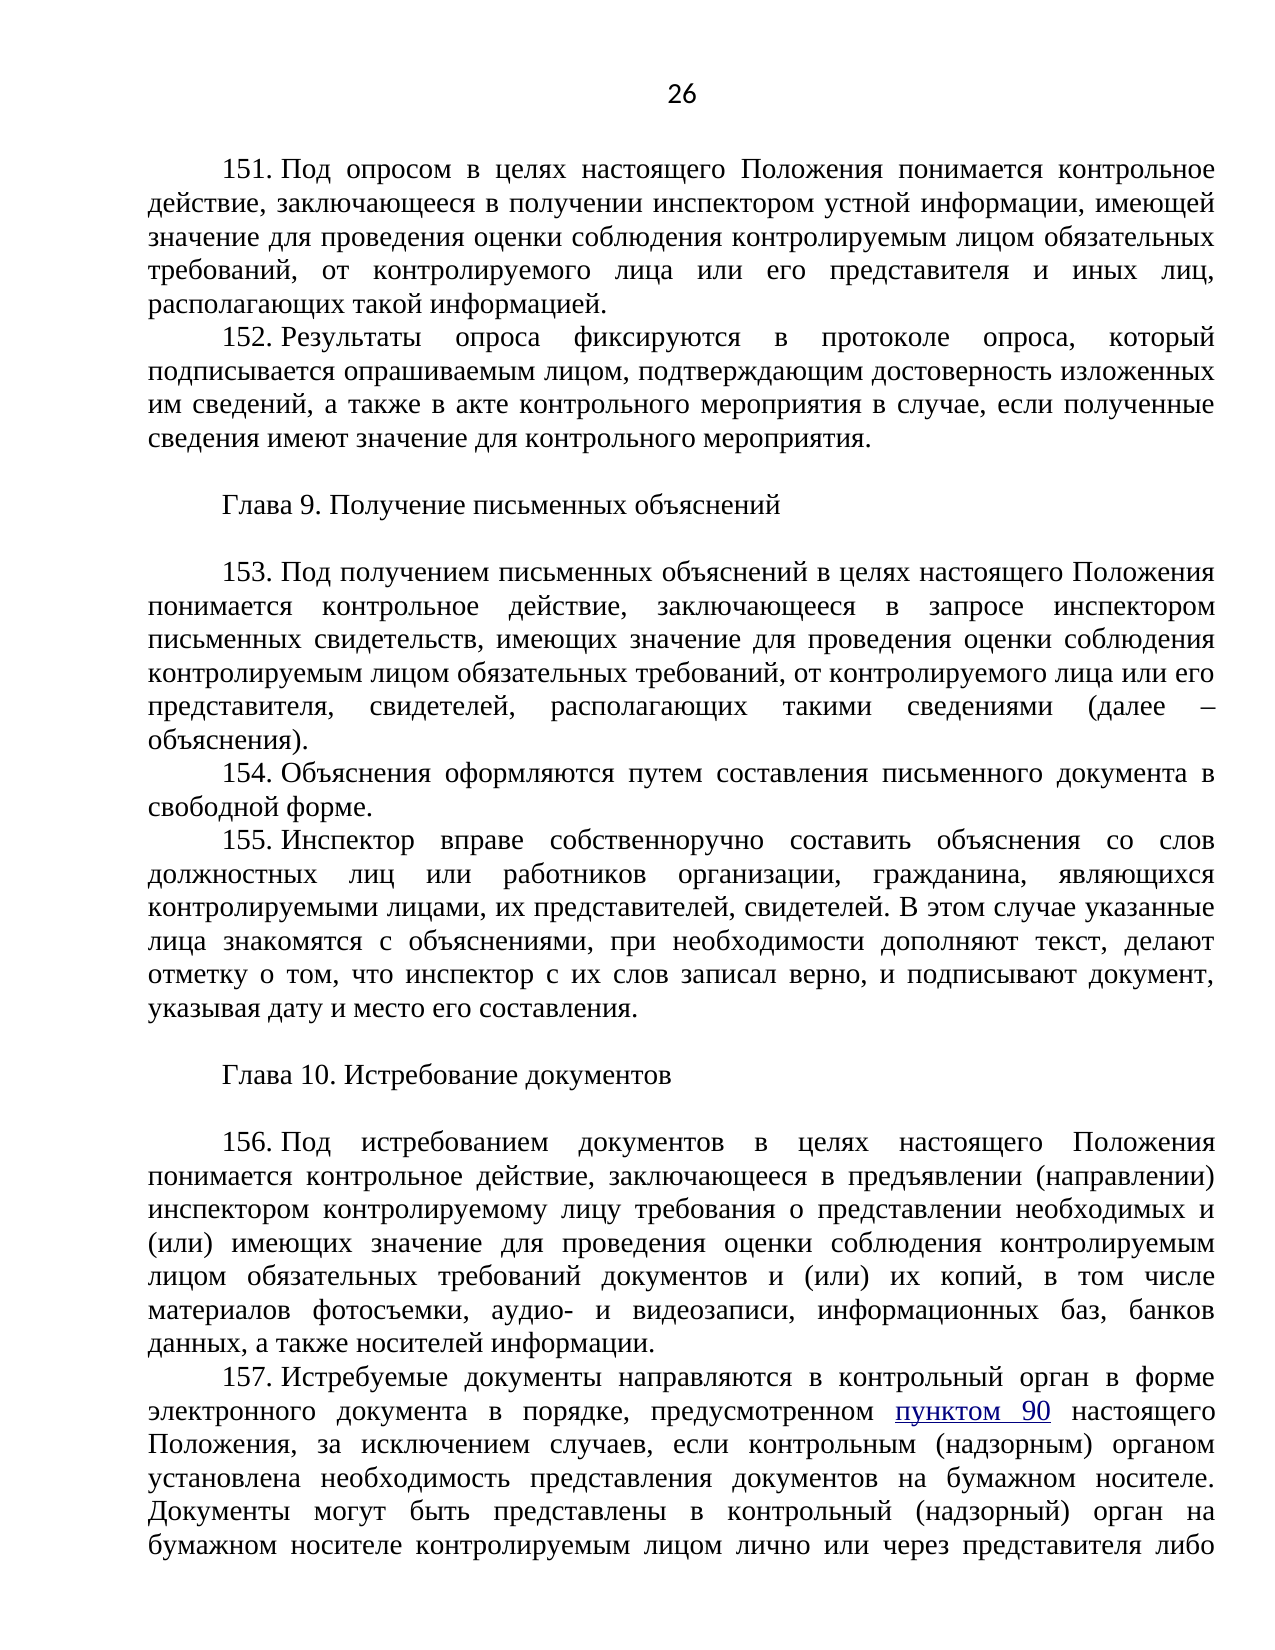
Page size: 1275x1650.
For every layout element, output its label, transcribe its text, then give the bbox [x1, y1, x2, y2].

list Истребуемые документы направляются в контрольный орган в форме электронного документа в порядке, предусмотренном пунктом 90 настоящего Положения, за исключением случаев, если контрольным (надзорным) органом установлена необходимость представления документов на бумажном носителе. Документы могут быть представлены в контрольный (надзорный) орган на бумажном носителе контролируемым лицом лично или через представителя либо [148, 1359, 1216, 1560]
list Под получением письменных объяснений в целях настоящего Положения понимается контрольное действие, заключающееся в запросе инспектором письменных свидетельств, имеющих значение для проведения оценки соблюдения контролируемым лицом обязательных требований, от контролируемого лица или его представителя, свидетелей, располагающих такими сведениями (далее – объяснения). [148, 554, 1216, 755]
list Под истребованием документов в целях настоящего Положения понимается контрольное действие, заключающееся в предъявлении (направлении) инспектором контролируемому лицу требования о представлении необходимых и (или) имеющих значение для проведения оценки соблюдения контролируемым лицом обязательных требований документов и (или) их копий, в том числе материалов фотосъемки, аудио- и видеозаписи, информационных баз, банков данных, а также носителей информации. [148, 1124, 1216, 1359]
list Результаты опроса фиксируются в протоколе опроса, который подписывается опрашиваемым лицом, подтверждающим достоверность изложенных им сведений, а также в акте контрольного мероприятия в случае, если полученные сведения имеют значение для контрольного мероприятия. [148, 319, 1216, 453]
text Глава 9. Получение письменных объяснений [222, 487, 1216, 521]
text Глава 10. Истребование документов [148, 1057, 1216, 1091]
list Под опросом в целях настоящего Положения понимается контрольное действие, заключающееся в получении инспектором устной информации, имеющей значение для проведения оценки соблюдения контролируемым лицом обязательных требований, от контролируемого лица или его представителя и иных лиц, располагающих такой информацией. [148, 152, 1216, 319]
list Инспектор вправе собственноручно составить объяснения со слов должностных лиц или работников организации, гражданина, являющихся контролируемыми лицами, их представителей, свидетелей. В этом случае указанные лица знакомятся с объяснениями, при необходимости дополняют текст, делают отметку о том, что инспектор с их слов записал верно, и подписывают документ, указывая дату и место его составления. [148, 822, 1216, 1024]
list Объяснения оформляются путем составления письменного документа в свободной форме. [148, 755, 1216, 822]
